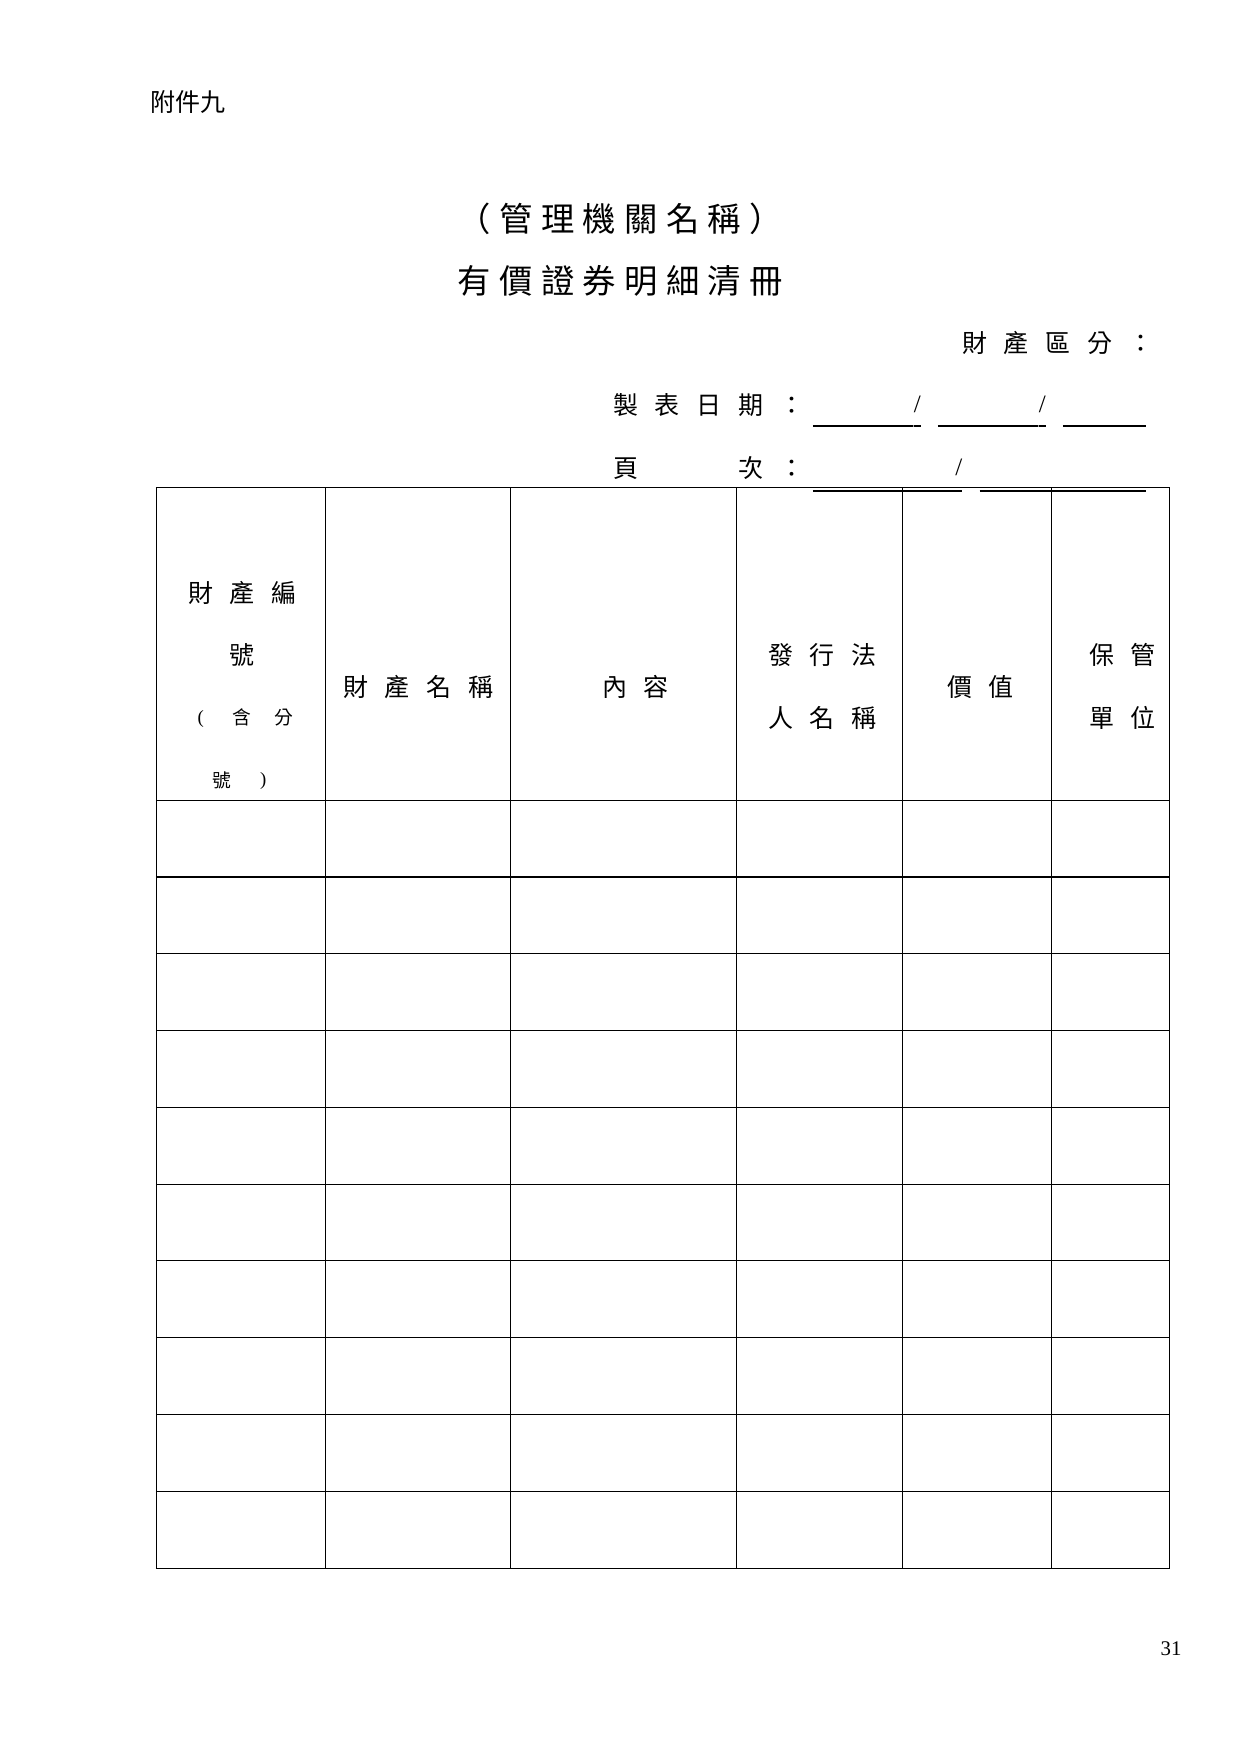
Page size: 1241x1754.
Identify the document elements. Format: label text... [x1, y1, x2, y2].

table_cell [511, 1261, 736, 1337]
table_header 財產名稱 [326, 488, 510, 800]
table_cell [1052, 1492, 1169, 1567]
table_cell [1052, 954, 1169, 1030]
table_cell [157, 954, 325, 1030]
table_cell [157, 878, 325, 953]
text （管理機關名稱） [78, 75, 1162, 237]
table_cell [903, 1492, 1051, 1567]
text 頁 次： / [78, 425, 1146, 487]
table_cell [157, 1108, 325, 1183]
table_cell [1052, 1031, 1169, 1107]
table_cell [1052, 1108, 1169, 1183]
table_cell [737, 801, 902, 876]
table_cell [903, 1108, 1051, 1183]
table_cell [157, 1185, 325, 1260]
table_cell [1052, 1185, 1169, 1260]
table_cell [326, 878, 510, 953]
text 財產區分： [78, 300, 1162, 362]
table_cell [903, 1185, 1051, 1260]
table_cell [737, 1031, 902, 1107]
table_cell [1052, 801, 1169, 876]
table_cell [737, 954, 902, 1030]
table_header 保管單位 [1052, 488, 1169, 800]
table_cell [511, 1031, 736, 1107]
table_cell [511, 1108, 736, 1183]
table_cell [903, 954, 1051, 1030]
table_cell [903, 878, 1051, 953]
table_header 內容 [511, 488, 736, 800]
table_cell [157, 1031, 325, 1107]
table_cell [1052, 1415, 1169, 1491]
table_cell [737, 878, 902, 953]
table_cell [157, 1492, 325, 1567]
table_cell [1052, 1261, 1169, 1337]
table_cell [511, 1492, 736, 1567]
text 製表日期： / / [78, 362, 1146, 425]
table_header 財產編號 (含分號) [157, 488, 325, 800]
table_cell [903, 801, 1051, 876]
table_cell [737, 1415, 902, 1491]
table_cell [511, 1338, 736, 1414]
table_cell [511, 1415, 736, 1491]
table_header 發行法人名稱 [737, 488, 902, 800]
table_cell [511, 801, 736, 876]
table_cell [326, 1338, 510, 1414]
table_cell [326, 1031, 510, 1107]
text 附件九 [150, 82, 288, 118]
table_header 價值 [903, 488, 1051, 800]
table_cell [326, 954, 510, 1030]
table_cell [157, 1415, 325, 1491]
table_cell [511, 1185, 736, 1260]
table_cell [903, 1415, 1051, 1491]
table_cell [1052, 878, 1169, 953]
table_cell [903, 1338, 1051, 1414]
table_cell [326, 1108, 510, 1183]
table_cell [157, 1338, 325, 1414]
table_cell [903, 1031, 1051, 1107]
table_cell [1052, 1338, 1169, 1414]
table_cell [157, 801, 325, 876]
table_cell [326, 1261, 510, 1337]
table_cell [737, 1108, 902, 1183]
table_cell [511, 954, 736, 1030]
table_cell [903, 1261, 1051, 1337]
table_cell [737, 1338, 902, 1414]
table_cell [737, 1261, 902, 1337]
table_cell [737, 1492, 902, 1567]
table_cell [326, 1185, 510, 1260]
table_cell [326, 1492, 510, 1567]
table_cell [326, 801, 510, 876]
table_cell [511, 878, 736, 953]
table_cell [326, 1415, 510, 1491]
table_cell [737, 1185, 902, 1260]
table_cell [157, 1261, 325, 1337]
text 有價證券明細清冊 [78, 237, 1162, 300]
